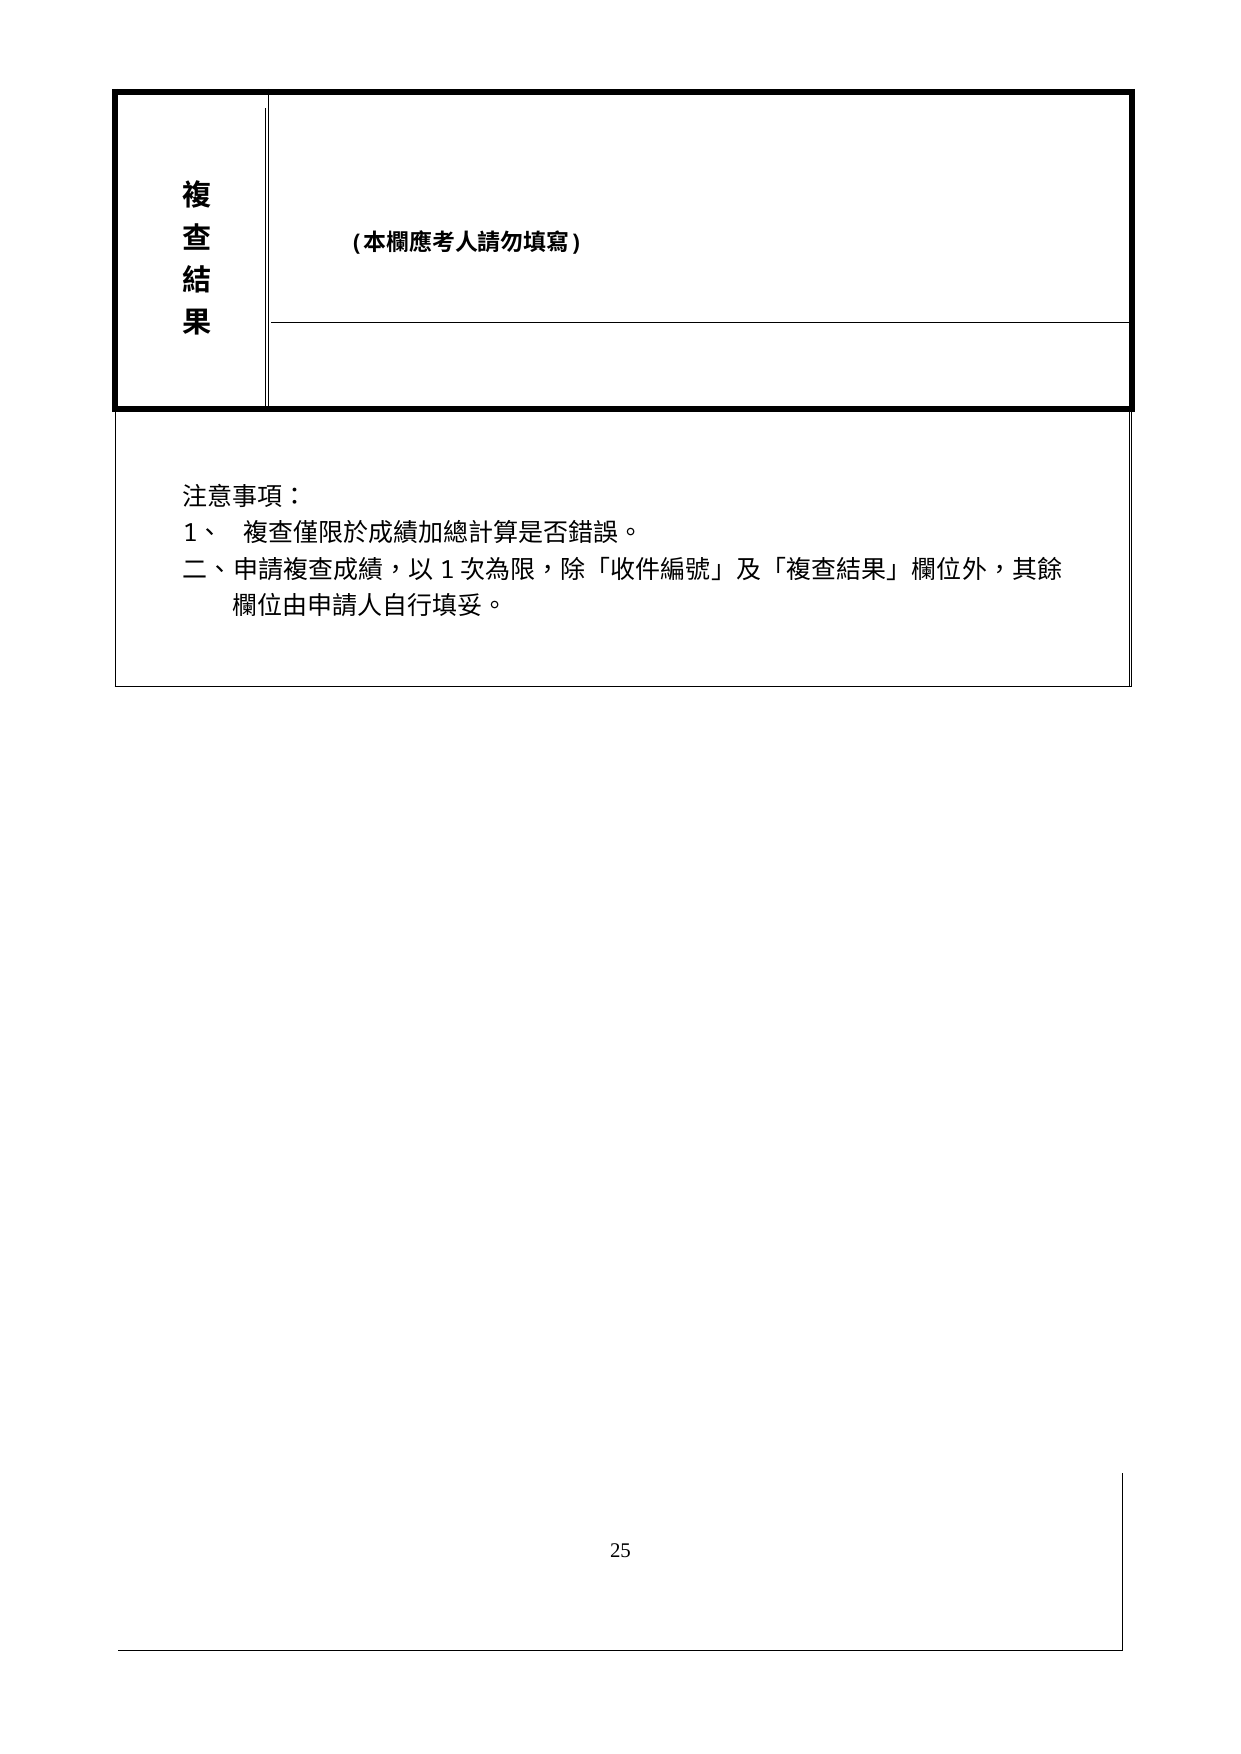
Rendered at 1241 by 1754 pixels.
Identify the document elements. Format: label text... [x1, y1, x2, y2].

table_cell (本欄應考人請勿填寫) [269, 95, 1129, 406]
table_cell 複查結果 [118, 95, 268, 406]
table_cell 注意事項： 複查僅限於成績加總計算是否錯誤。 二、申請複查成績，以1次為限，除「收件編號」及「複查結果」欄位外，其餘欄位由申請人自行填妥。 [116, 412, 1129, 686]
